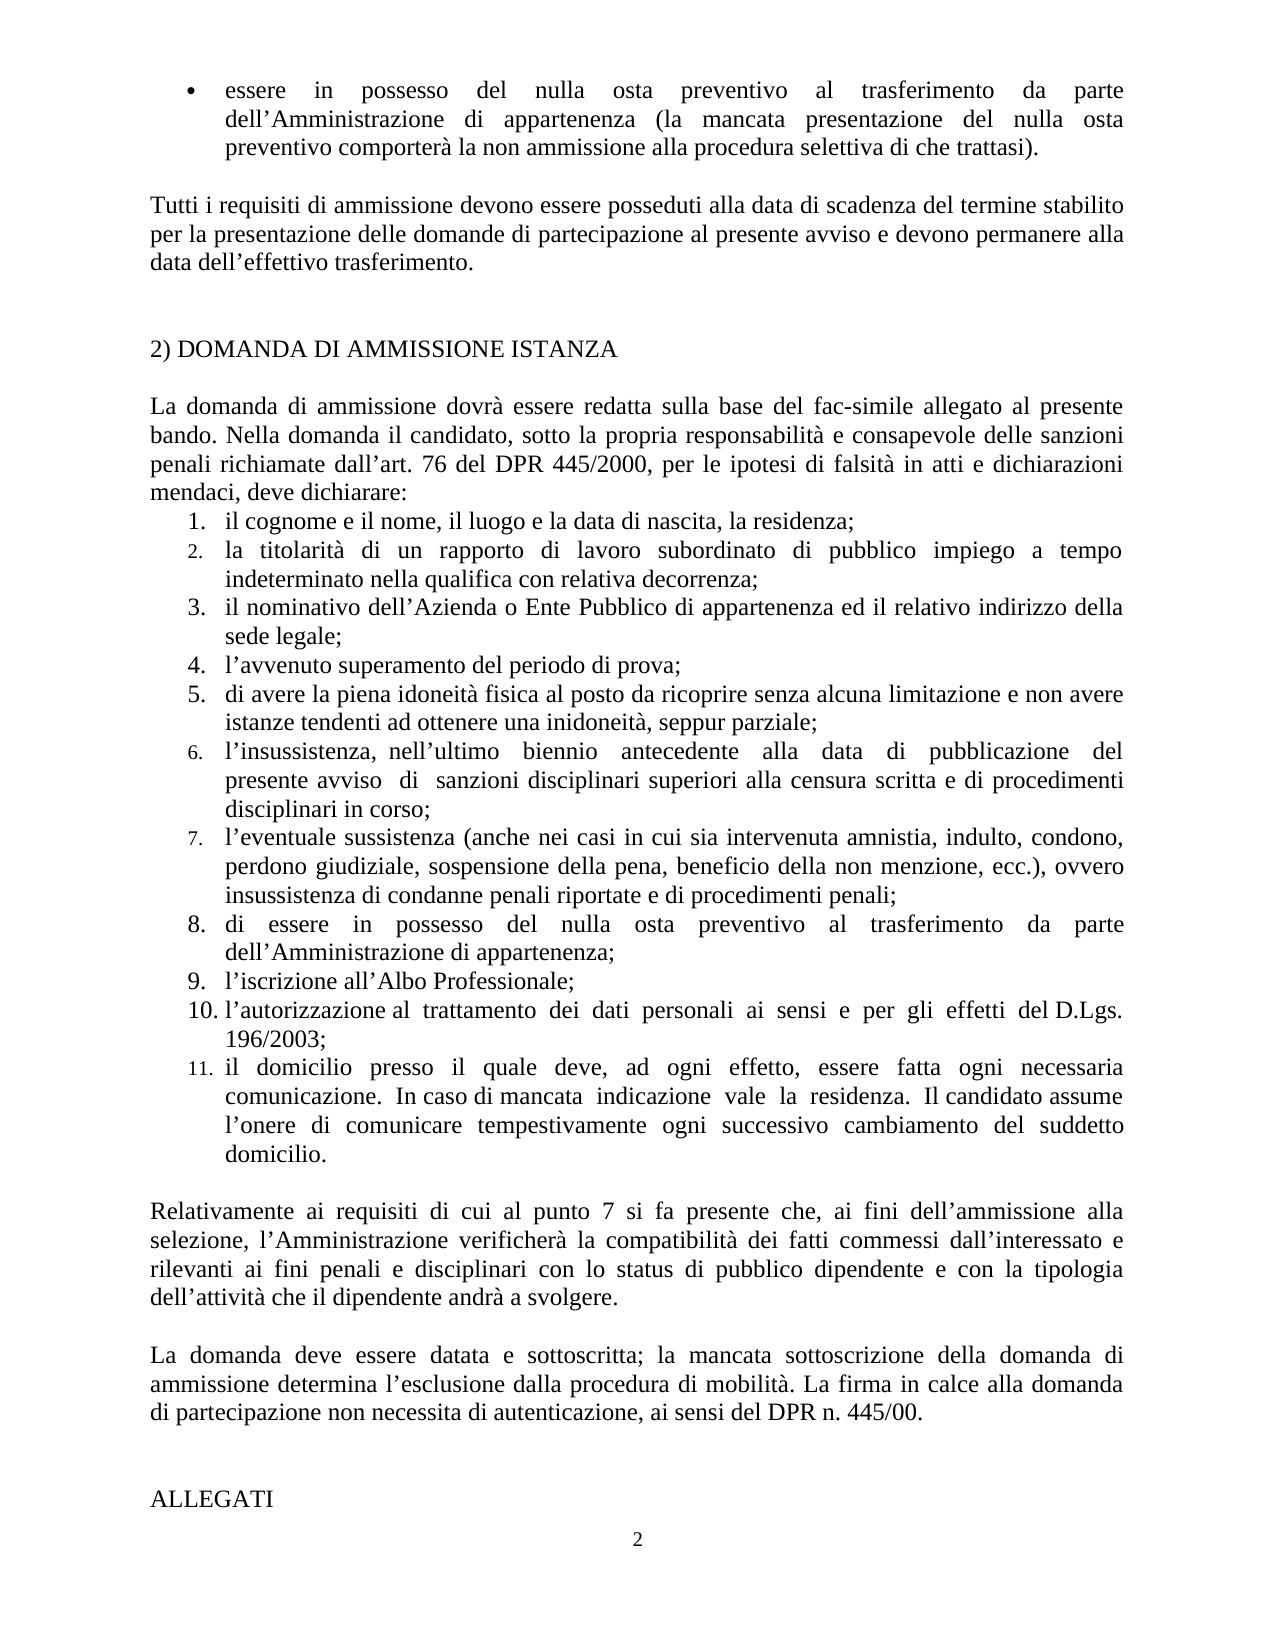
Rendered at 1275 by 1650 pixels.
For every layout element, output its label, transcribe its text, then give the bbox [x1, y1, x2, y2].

list di essere in possesso del nulla osta preventivo al trasferimento da parte dell’Amministrazione di appartenenza; [187, 909, 1125, 966]
text Relativamente ai requisiti di cui al punto 7 si fa presente che, ai fini dell’ammissione alla selezione, l’Amministrazione verificherà la compatibilità dei fatti commessi dall’interessato e rilevanti ai fini penali e disciplinari con lo status di pubblico dipendente e con la tipologia dell’attività che il dipendente andrà a svolgere. [150, 1196, 1125, 1311]
list l’eventuale sussistenza (anche nei casi in cui sia intervenuta amnistia, indulto, condono, perdono giudiziale, sospensione della pena, beneficio della non menzione, ecc.), ovvero insussistenza di condanne penali riportate e di procedimenti penali; [187, 822, 1125, 909]
list essere in possesso del nulla osta preventivo al trasferimento da parte dell’Amministrazione di appartenenza (la mancata presentazione del nulla osta preventivo comporterà la non ammissione alla procedura selettiva di che trattasi). [187, 75, 1125, 161]
list di avere la piena idoneità fisica al posto da ricoprire senza alcuna limitazione e non avere istanze tendenti ad ottenere una inidoneità, seppur parziale; [187, 679, 1125, 736]
text ALLEGATI [150, 1484, 1125, 1512]
list il domicilio presso il quale deve, ad ogni effetto, essere fatta ogni necessaria comunicazione. In caso di mancata indicazione vale la residenza. Il candidato assume l’onere di comunicare tempestivamente ogni successivo cambiamento del suddetto domicilio. [187, 1052, 1125, 1167]
text La domanda deve essere datata e sottoscritta; la mancata sottoscrizione della domanda di ammissione determina l’esclusione dalla procedura di mobilità. La firma in calce alla domanda di partecipazione non necessita di autenticazione, ai sensi del DPR n. 445/00. [150, 1340, 1125, 1426]
text 2) DOMANDA DI AMMISSIONE ISTANZA [150, 334, 1125, 362]
text La domanda di ammissione dovrà essere redatta sulla base del fac-simile allegato al presente bando. Nella domanda il candidato, sotto la propria responsabilità e consapevole delle sanzioni penali richiamate dall’art. 76 del DPR 445/2000, per le ipotesi di falsità in atti e dichiarazioni mendaci, deve dichiarare: [150, 391, 1125, 506]
list il cognome e il nome, il luogo e la data di nascita, la residenza; [187, 506, 1125, 535]
list l’autorizzazione al trattamento dei dati personali ai sensi e per gli effetti del D.Lgs. 196/2003; [187, 995, 1125, 1052]
list l’iscrizione all’Albo Professionale; [187, 966, 1125, 995]
list il nominativo dell’Azienda o Ente Pubblico di appartenenza ed il relativo indirizzo della sede legale; [187, 592, 1125, 650]
list l’insussistenza, nell’ultimo biennio antecedente alla data di pubblicazione del presente avviso di sanzioni disciplinari superiori alla censura scritta e di procedimenti disciplinari in corso; [187, 736, 1125, 822]
list la titolarità di un rapporto di lavoro subordinato di pubblico impiego a tempo indeterminato nella qualifica con relativa decorrenza; [187, 535, 1125, 592]
list l’avvenuto superamento del periodo di prova; [187, 650, 1125, 679]
text Tutti i requisiti di ammissione devono essere posseduti alla data di scadenza del termine stabilito per la presentazione delle domande di partecipazione al presente avviso e devono permanere alla data dell’effettivo trasferimento. [150, 190, 1125, 276]
